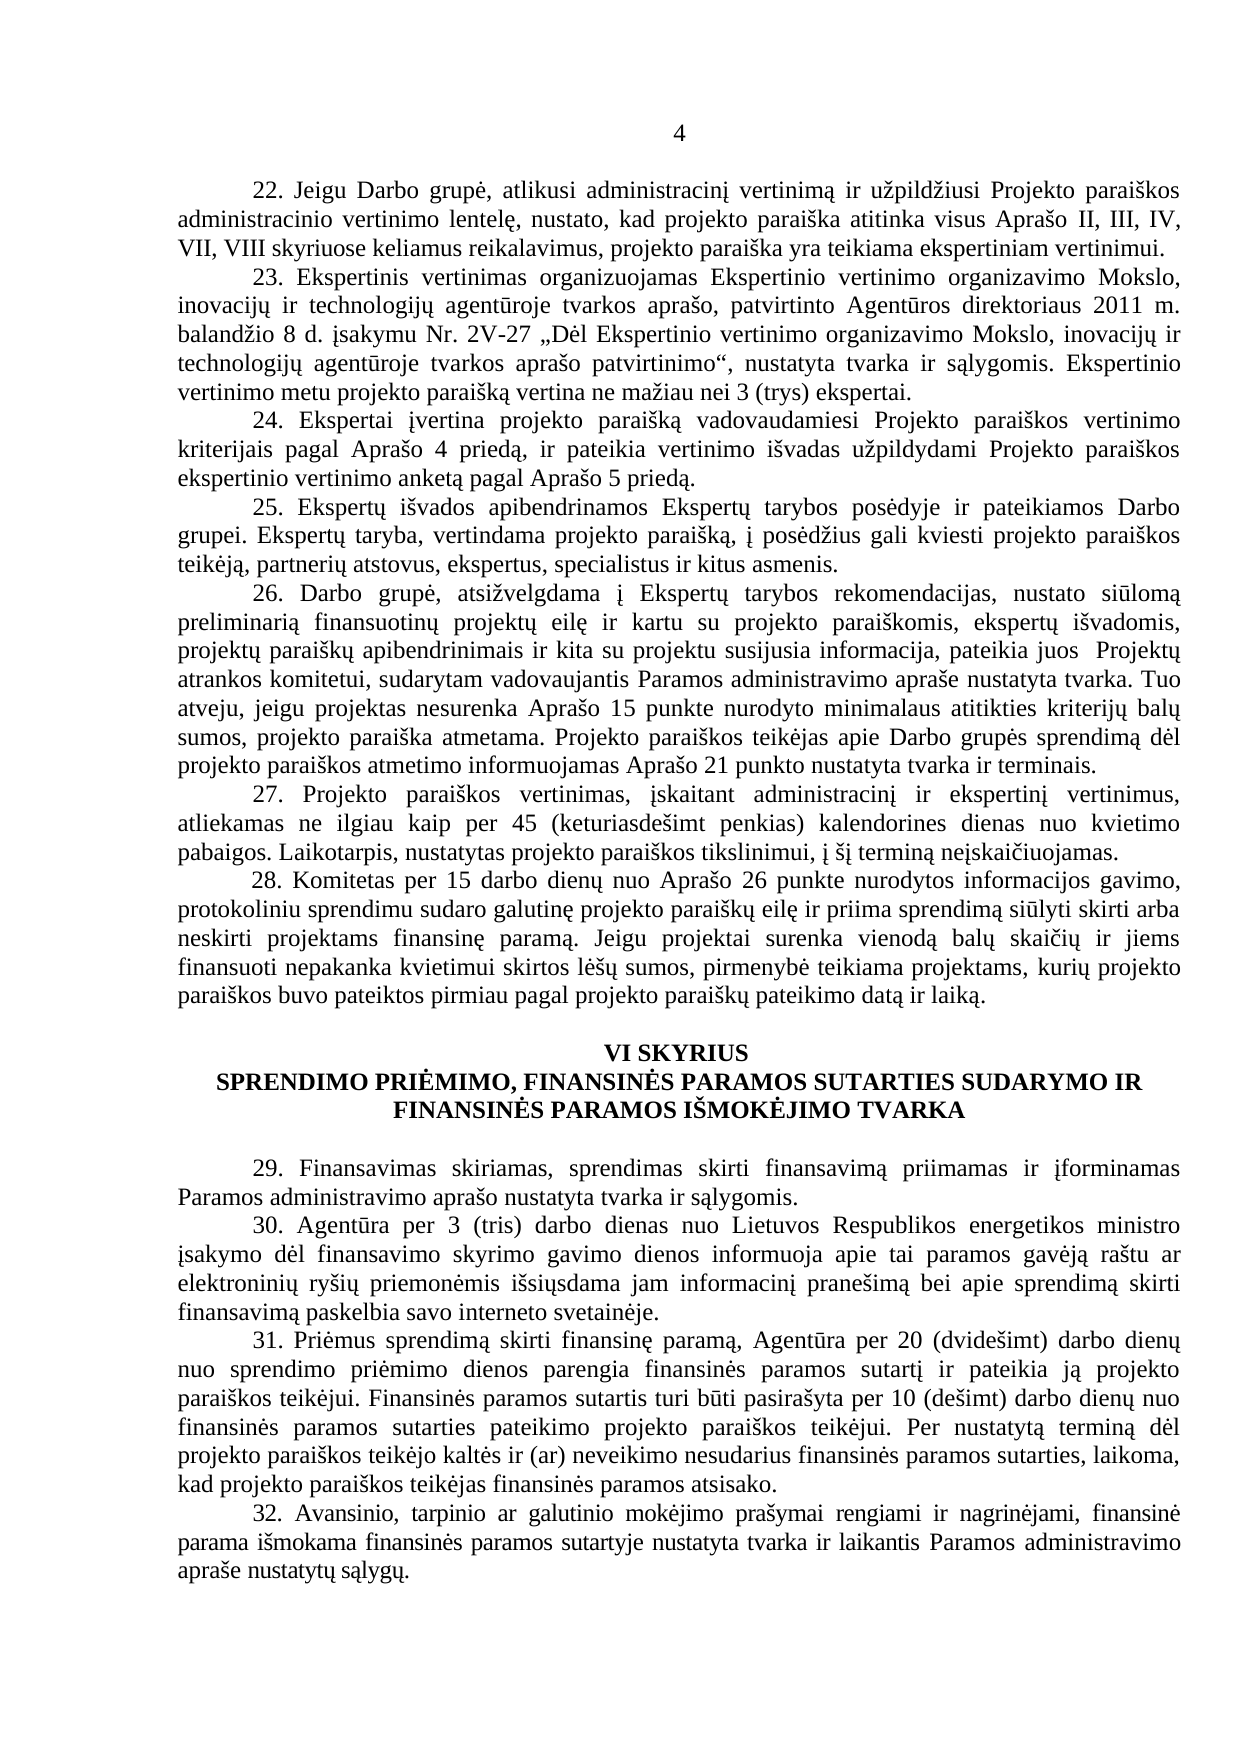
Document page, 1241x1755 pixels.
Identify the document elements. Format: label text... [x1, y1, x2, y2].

text 29. Finansavimas skiriamas, sprendimas skirti finansavimą priimamas ir įforminamas Paramos administravimo aprašo nustatyta tvarka ir sąlygomis. [177, 1153, 1181, 1211]
text 24. Ekspertai įvertina projekto paraišką vadovaudamiesi Projekto paraiškos vertinimo kriterijais pagal Aprašo 4 priedą, ir pateikia vertinimo išvadas užpildydami Projekto paraiškos ekspertinio vertinimo anketą pagal Aprašo 5 priedą. [177, 406, 1181, 492]
text 32. Avansinio, tarpinio ar galutinio mokėjimo prašymai rengiami ir nagrinėjami, finansinė parama išmokama finansinės paramos sutartyje nustatyta tvarka ir laikantis Paramos administravimo apraše nustatytų sąlygų. [177, 1498, 1181, 1584]
text VI SKYRIUS [177, 1038, 1181, 1067]
text 26. Darbo grupė, atsižvelgdama į Ekspertų tarybos rekomendacijas, nustato siūlomą preliminarią finansuotinų projektų eilę ir kartu su projekto paraiškomis, ekspertų išvadomis, projektų paraiškų apibendrinimais ir kita su projektu susijusia informacija, pateikia juos Projektų atrankos komitetui, sudarytam vadovaujantis Paramos administravimo apraše nustatyta tvarka. Tuo atveju, jeigu projektas nesurenka Aprašo 15 punkte nurodyto minimalaus atitikties kriterijų balų sumos, projekto paraiška atmetama. Projekto paraiškos teikėjas apie Darbo grupės sprendimą dėl projekto paraiškos atmetimo informuojamas Aprašo 21 punkto nustatyta tvarka ir terminais. [177, 578, 1181, 779]
text SPRENDIMO PRIĖMIMO, FINANSINĖS PARAMOS SUTARTIES SUDARYMO IR FINANSINĖS PARAMOS IŠMOKĖJIMO TVARKA [177, 1067, 1181, 1124]
text 27. Projekto paraiškos vertinimas, įskaitant administracinį ir ekspertinį vertinimus, atliekamas ne ilgiau kaip per 45 (keturiasdešimt penkias) kalendorines dienas nuo kvietimo pabaigos. Laikotarpis, nustatytas projekto paraiškos tikslinimui, į šį terminą neįskaičiuojamas. [177, 779, 1181, 866]
text 25. Ekspertų išvados apibendrinamos Ekspertų tarybos posėdyje ir pateikiamos Darbo grupei. Ekspertų taryba, vertindama projekto paraišką, į posėdžius gali kviesti projekto paraiškos teikėją, partnerių atstovus, ekspertus, specialistus ir kitus asmenis. [177, 492, 1181, 578]
text 31. Priėmus sprendimą skirti finansinę paramą, Agentūra per 20 (dvidešimt) darbo dienų nuo sprendimo priėmimo dienos parengia finansinės paramos sutartį ir pateikia ją projekto paraiškos teikėjui. Finansinės paramos sutartis turi būti pasirašyta per 10 (dešimt) darbo dienų nuo finansinės paramos sutarties pateikimo projekto paraiškos teikėjui. Per nustatytą terminą dėl projekto paraiškos teikėjo kaltės ir (ar) neveikimo nesudarius finansinės paramos sutarties, laikoma, kad projekto paraiškos teikėjas finansinės paramos atsisako. [177, 1326, 1181, 1498]
text 22. Jeigu Darbo grupė, atlikusi administracinį vertinimą ir užpildžiusi Projekto paraiškos administracinio vertinimo lentelę, nustato, kad projekto paraiška atitinka visus Aprašo II, III, IV, VII, VIII skyriuose keliamus reikalavimus, projekto paraiška yra teikiama ekspertiniam vertinimui. [177, 176, 1181, 262]
text 28. Komitetas per 15 darbo dienų nuo Aprašo 26 punkte nurodytos informacijos gavimo, protokoliniu sprendimu sudaro galutinę projekto paraiškų eilę ir priima sprendimą siūlyti skirti arba neskirti projektams finansinę paramą. Jeigu projektai surenka vienodą balų skaičių ir jiems finansuoti nepakanka kvietimui skirtos lėšų sumos, pirmenybė teikiama projektams, kurių projekto paraiškos buvo pateiktos pirmiau pagal projekto paraiškų pateikimo datą ir laiką. [177, 866, 1181, 1009]
text 30. Agentūra per 3 (tris) darbo dienas nuo Lietuvos Respublikos energetikos ministro įsakymo dėl finansavimo skyrimo gavimo dienos informuoja apie tai paramos gavėją raštu ar elektroninių ryšių priemonėmis išsiųsdama jam informacinį pranešimą bei apie sprendimą skirti finansavimą paskelbia savo interneto svetainėje. [177, 1211, 1181, 1326]
text 23. Ekspertinis vertinimas organizuojamas Ekspertinio vertinimo organizavimo Mokslo, inovacijų ir technologijų agentūroje tvarkos aprašo, patvirtinto Agentūros direktoriaus 2011 m. balandžio 8 d. įsakymu Nr. 2V-27 „Dėl Ekspertinio vertinimo organizavimo Mokslo, inovacijų ir technologijų agentūroje tvarkos aprašo patvirtinimo“, nustatyta tvarka ir sąlygomis. Ekspertinio vertinimo metu projekto paraišką vertina ne mažiau nei 3 (trys) ekspertai. [177, 262, 1181, 406]
